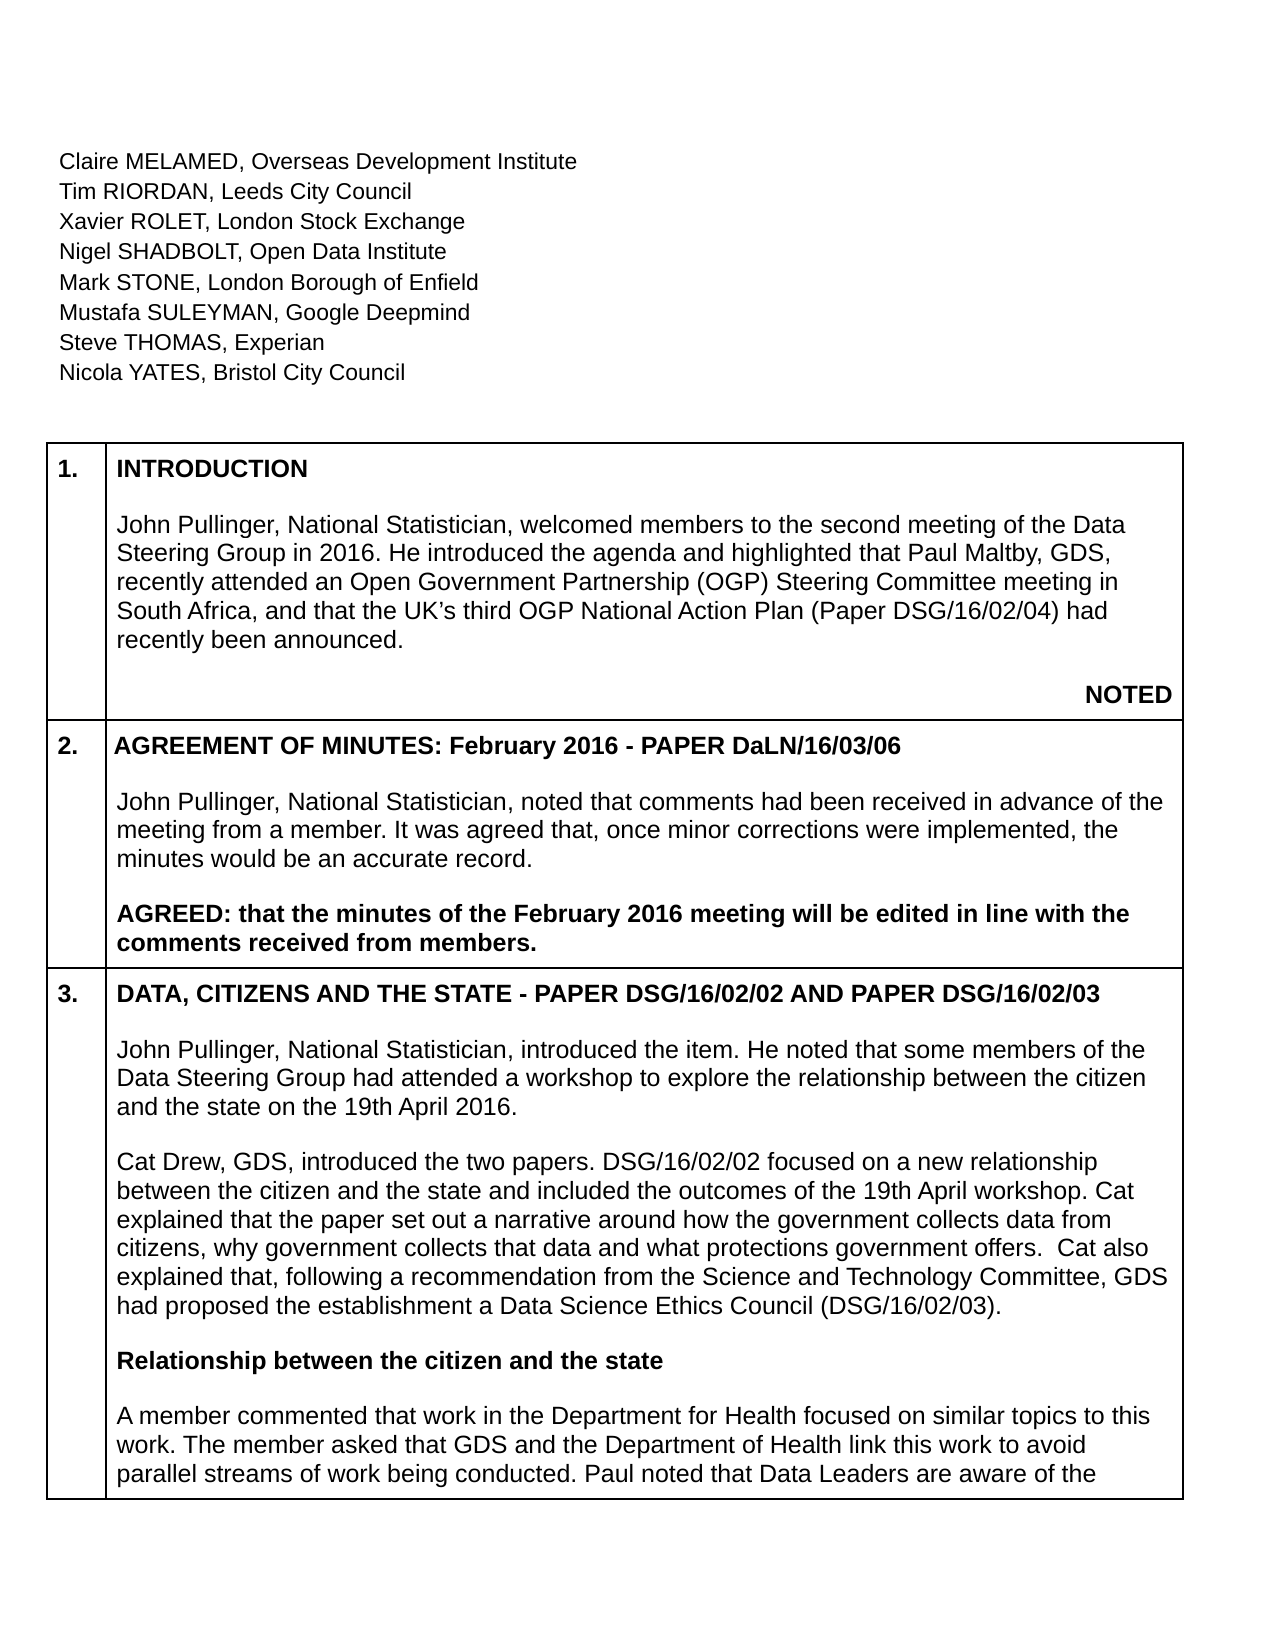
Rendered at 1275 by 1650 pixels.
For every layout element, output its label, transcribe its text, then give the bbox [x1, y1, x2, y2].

text Tim RIORDAN, Leeds City Council [59, 178, 1216, 204]
table_cell DATA, CITIZENS AND THE STATE - PAPER DSG/16/02/02 AND PAPER DSG/16/02/03 John Pullinger, National Statistician, introduced the item. He noted that some members of the Data Steering Group had attended a workshop to explore the relationship between the citizen and the state on the 19th April 2016. Cat Drew, GDS, introduced the two papers. DSG/16/02/02 focused on a new relationship between the citizen and the state and included the outcomes of the 19th April workshop. Cat explained that the paper set out a narrative around how the government collects data from citizens, why government collects that data and what protections government offers. Cat also explained that, following a recommendation from the Science and Technology Committee, GDS had proposed the establishment a Data Science Ethics Council (DSG/16/02/03). Relationship between the citizen and the state A member commented that work in the Department for Health focused on similar topics to this work. The member asked that GDS and the Department of Health link this work to avoid parallel streams of work being conducted. Paul noted that Data Leaders are aware of the [107, 969, 1182, 1498]
text Claire MELAMED, Overseas Development Institute [59, 148, 1216, 174]
table_cell 3. [48, 969, 105, 1498]
table_header INTRODUCTION John Pullinger, National Statistician, welcomed members to the second meeting of the Data Steering Group in 2016. He introduced the agenda and highlighted that Paul Maltby, GDS, recently attended an Open Government Partnership (OGP) Steering Committee meeting in South Africa, and that the UK’s third OGP National Action Plan (Paper DSG/16/02/04) had recently been announced. NOTED [107, 444, 1182, 719]
text Nicola YATES, Bristol City Council [59, 359, 1216, 385]
text Mustafa SULEYMAN, Google Deepmind [59, 299, 1216, 325]
table_header 1. [48, 444, 105, 719]
text Nigel SHADBOLT, Open Data Institute [59, 238, 1216, 264]
text Steve THOMAS, Experian [59, 329, 1216, 355]
text Mark STONE, London Borough of Enfield [59, 268, 1216, 295]
text Xavier ROLET, London Stock Exchange [59, 208, 1216, 234]
table_cell 2. [48, 721, 105, 967]
table_cell AGREEMENT OF MINUTES: February 2016 - PAPER DaLN/16/03/06 John Pullinger, National Statistician, noted that comments had been received in advance of the meeting from a member. It was agreed that, once minor corrections were implemented, the minutes would be an accurate record. AGREED: that the minutes of the February 2016 meeting will be edited in line with the comments received from members. [107, 721, 1182, 967]
